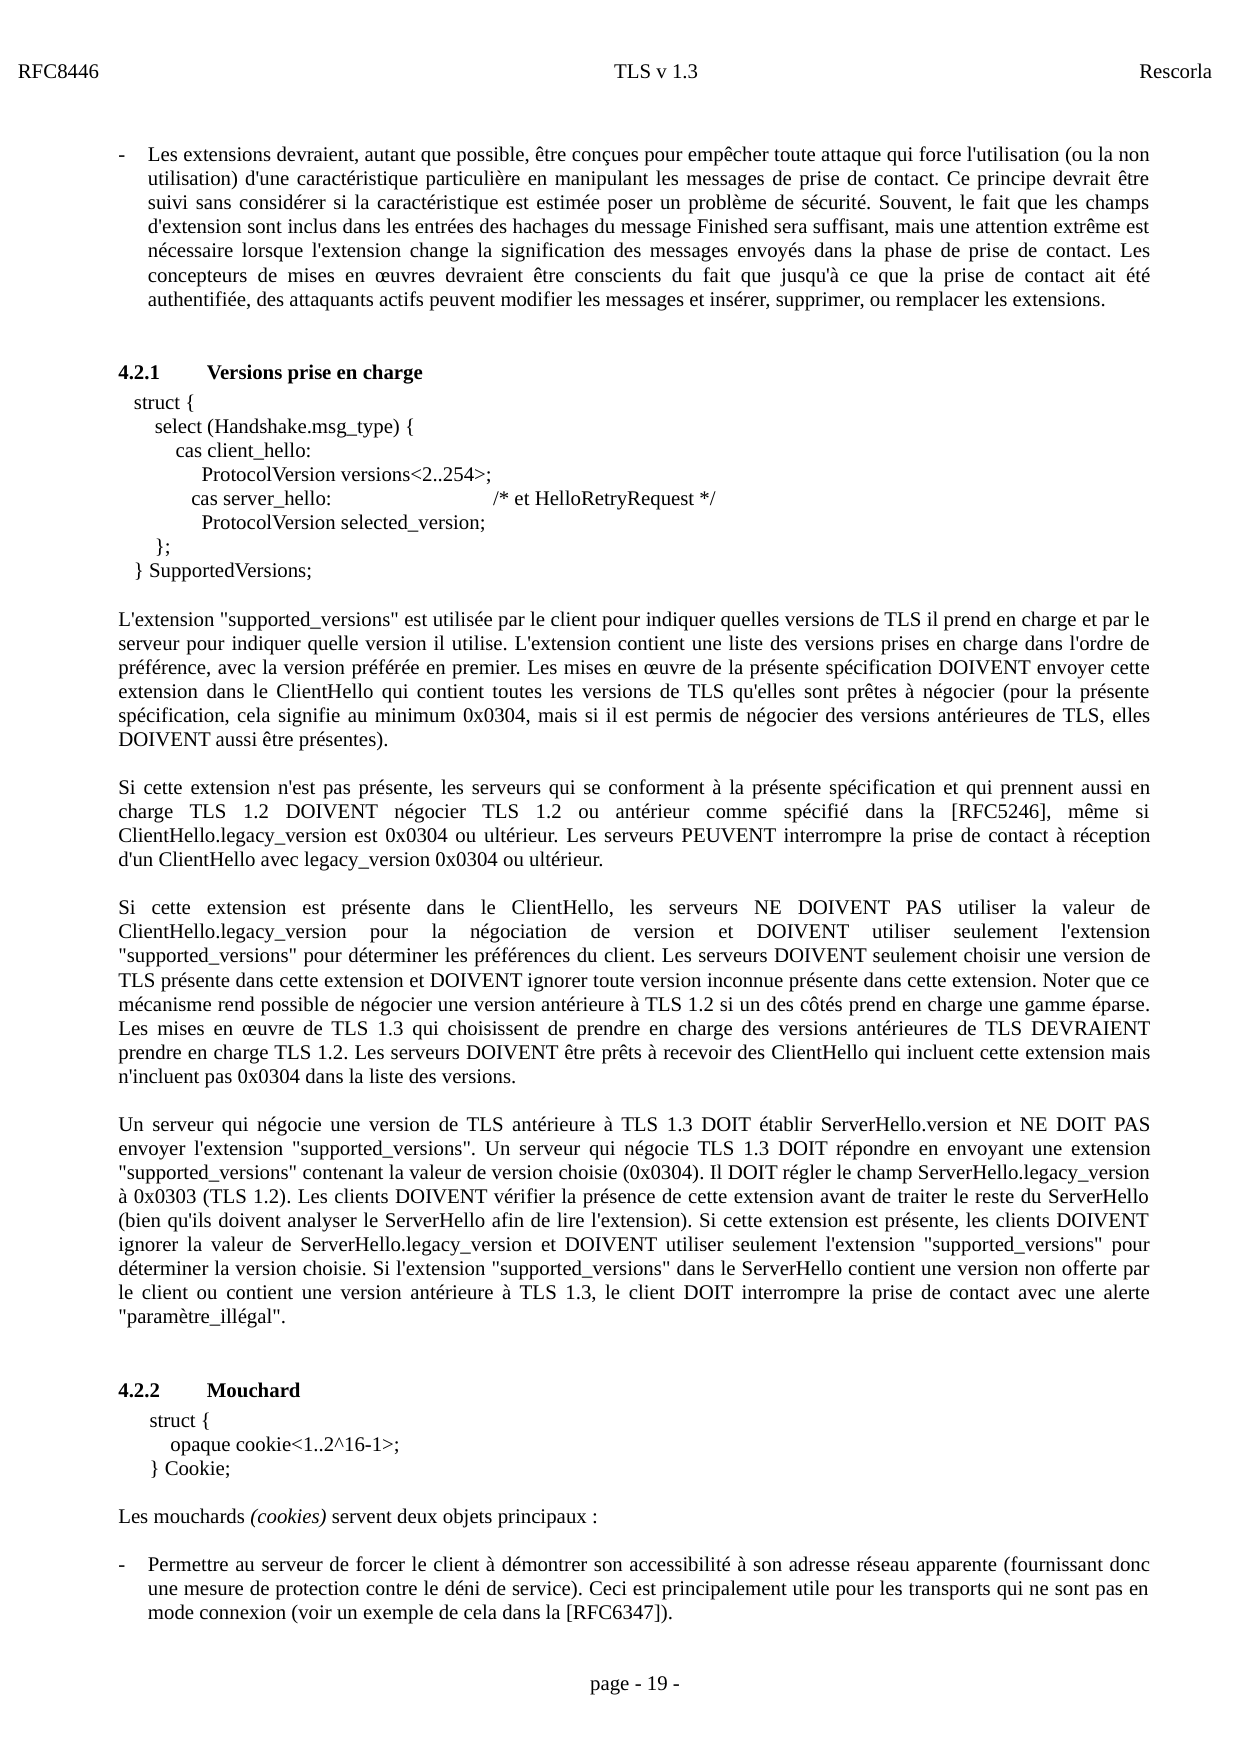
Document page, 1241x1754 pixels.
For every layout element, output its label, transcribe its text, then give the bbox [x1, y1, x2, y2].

text Si cette extension est présente dans le ClientHello, les serveurs NE DOIVENT PAS utiliser la valeur de ClientHello.legacy_version pour la négociation de version et DOIVENT utiliser seulement l'extension "supported_versions" pour déterminer les préférences du client. Les serveurs DOIVENT seulement choisir une version de TLS présente dans cette extension et DOIVENT ignorer toute version inconnue présente dans cette extension. Noter que ce mécanisme rend possible de négocier une version antérieure à TLS 1.2 si un des côtés prend en charge une gamme éparse. Les mises en œuvre de TLS 1.3 qui choisissent de prendre en charge des versions antérieures de TLS DEVRAIENT prendre en charge TLS 1.2. Les serveurs DOIVENT être prêts à recevoir des ClientHello qui incluent cette extension mais n'incluent pas 0x0304 dans la liste des versions. [118, 895, 1152, 1088]
text Si cette extension n'est pas présente, les serveurs qui se conforment à la présente spécification et qui prennent aussi en charge TLS 1.2 DOIVENT négocier TLS 1.2 ou antérieur comme spécifié dans la [RFC5246], même si ClientHello.legacy_version est 0x0304 ou ultérieur. Les serveurs PEUVENT interrompre la prise de contact à réception d'un ClientHello avec legacy_version 0x0304 ou ultérieur. [118, 775, 1152, 871]
text cas client_hello: [118, 438, 1152, 462]
text }; [118, 534, 1152, 558]
text ProtocolVersion versions<2..254>; [118, 462, 1152, 486]
subtitle 4.2.2 Mouchard [118, 1377, 1152, 1402]
text - Les extensions devraient, autant que possible, être conçues pour empêcher toute attaque qui force l'utilisation (ou la non utilisation) d'une caractéristique particulière en manipulant les messages de prise de contact. Ce principe devrait être suivi sans considérer si la caractéristique est estimée poser un problème de sécurité. Souvent, le fait que les champs d'extension sont inclus dans les entrées des hachages du message Finished sera suffisant, mais une attention extrême est nécessaire lorsque l'extension change la signification des messages envoyés dans la phase de prise de contact. Les concepteurs de mises en œuvres devraient être conscients du fait que jusqu'à ce que la prise de contact ait été authentifiée, des attaquants actifs peuvent modifier les messages et insérer, supprimer, ou remplacer les extensions. [118, 142, 1152, 311]
subtitle 4.2.1 Versions prise en charge [118, 360, 1152, 384]
text } SupportedVersions; [118, 558, 1152, 582]
text select (Handshake.msg_type) { [118, 414, 1152, 438]
text Les mouchards (cookies) servent deux objets principaux : [118, 1504, 1152, 1528]
text ProtocolVersion selected_version; [118, 510, 1152, 534]
text opaque cookie<1..2^16-1>; [118, 1432, 1152, 1456]
text struct { [118, 390, 1152, 414]
text - Permettre au serveur de forcer le client à démontrer son accessibilité à son adresse réseau apparente (fournissant donc une mesure de protection contre le déni de service). Ceci est principalement utile pour les transports qui ne sont pas en mode connexion (voir un exemple de cela dans la [RFC6347]). [118, 1552, 1152, 1624]
text Un serveur qui négocie une version de TLS antérieure à TLS 1.3 DOIT établir ServerHello.version et NE DOIT PAS envoyer l'extension "supported_versions". Un serveur qui négocie TLS 1.3 DOIT répondre en envoyant une extension "supported_versions" contenant la valeur de version choisie (0x0304). Il DOIT régler le champ ServerHello.legacy_version à 0x0303 (TLS 1.2). Les clients DOIVENT vérifier la présence de cette extension avant de traiter le reste du ServerHello (bien qu'ils doivent analyser le ServerHello afin de lire l'extension). Si cette extension est présente, les clients DOIVENT ignorer la valeur de ServerHello.legacy_version et DOIVENT utiliser seulement l'extension "supported_versions" pour déterminer la version choisie. Si l'extension "supported_versions" dans le ServerHello contient une version non offerte par le client ou contient une version antérieure à TLS 1.3, le client DOIT interrompre la prise de contact avec une alerte "paramètre_illégal". [118, 1112, 1152, 1328]
text L'extension "supported_versions" est utilisée par le client pour indiquer quelles versions de TLS il prend en charge et par le serveur pour indiquer quelle version il utilise. L'extension contient une liste des versions prises en charge dans l'ordre de préférence, avec la version préférée en premier. Les mises en œuvre de la présente spécification DOIVENT envoyer cette extension dans le ClientHello qui contient toutes les versions de TLS qu'elles sont prêtes à négocier (pour la présente spécification, cela signifie au minimum 0x0304, mais si il est permis de négocier des versions antérieures de TLS, elles DOIVENT aussi être présentes). [118, 607, 1152, 751]
text } Cookie; [118, 1456, 1152, 1480]
text struct { [118, 1408, 1152, 1432]
text cas server_hello: /* et HelloRetryRequest */ [118, 486, 1152, 510]
